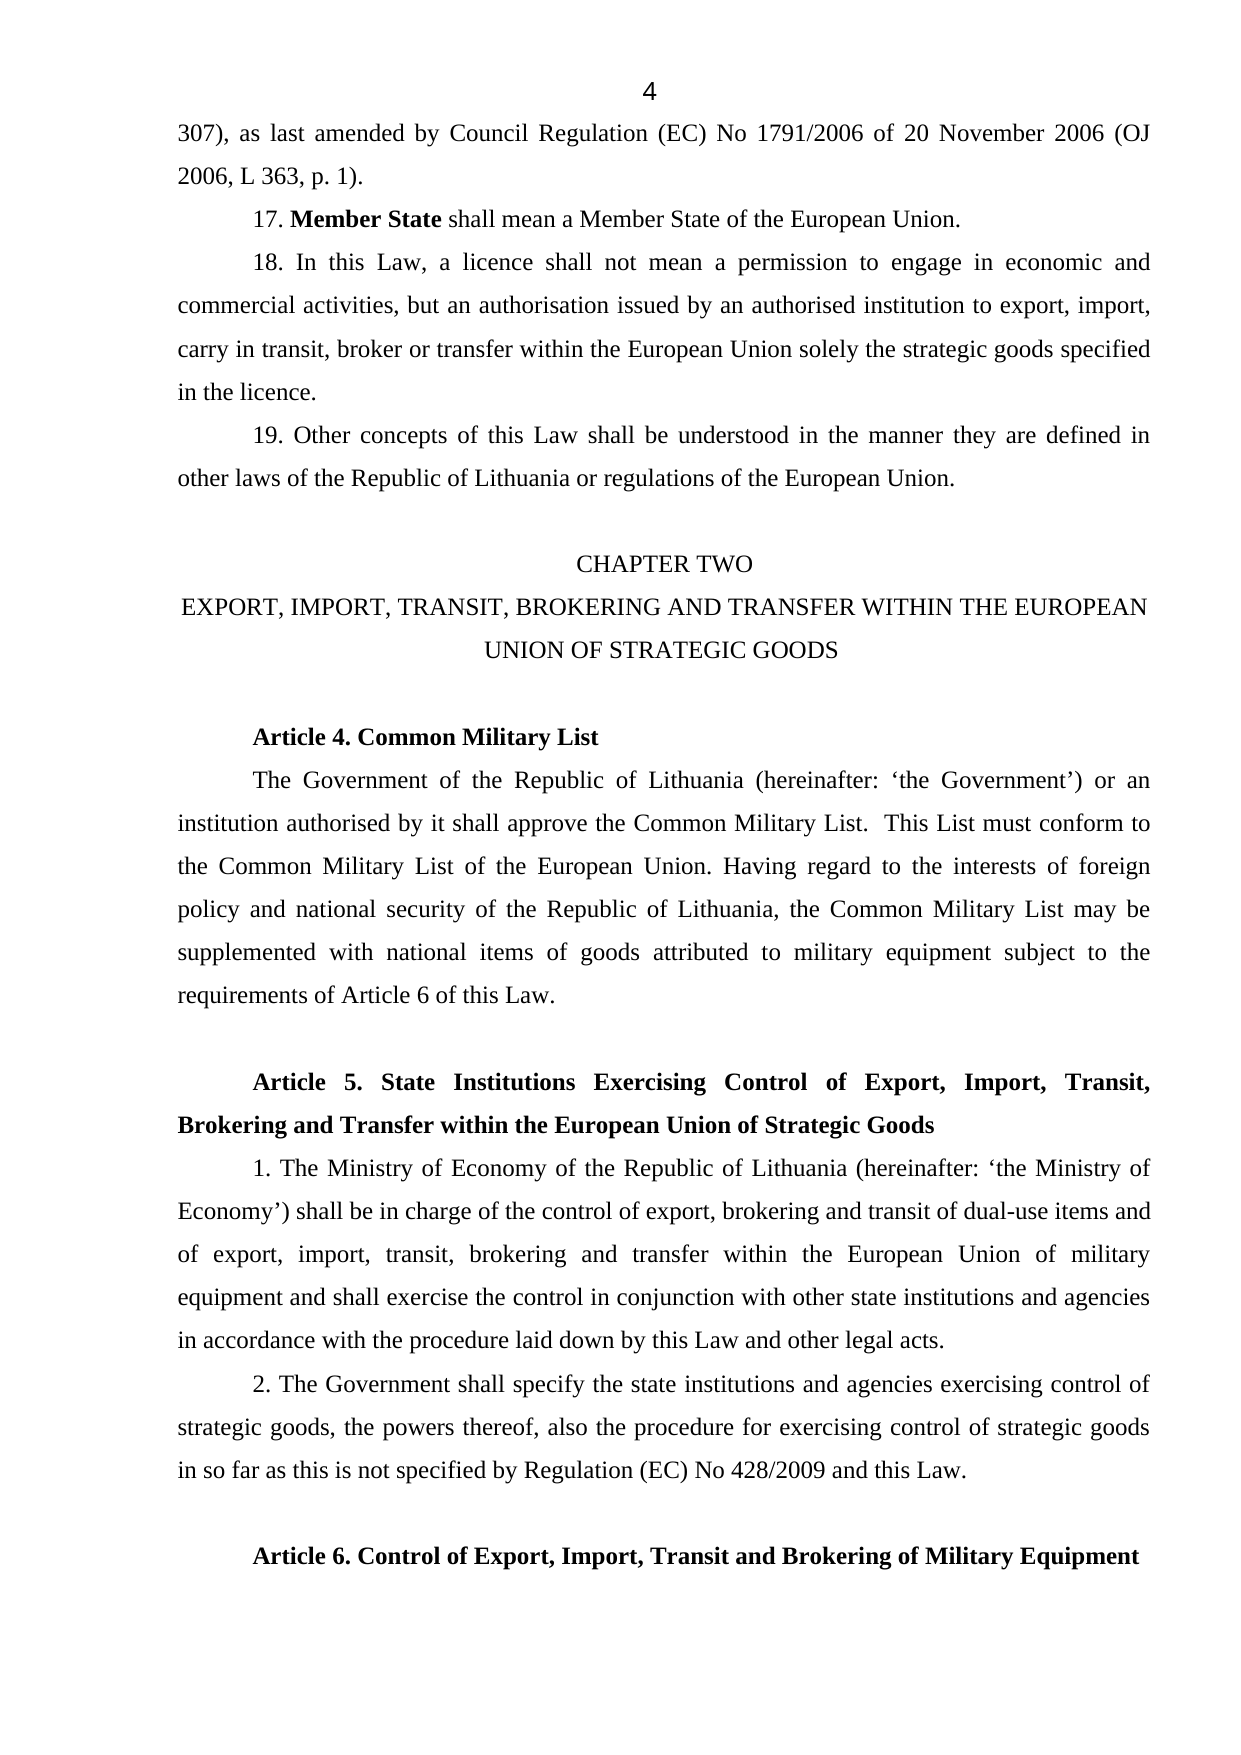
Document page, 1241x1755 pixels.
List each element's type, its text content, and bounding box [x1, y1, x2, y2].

text Article 5. State Institutions Exercising Control of Export, Import, Transit, Brokering and Transfer within the European Union of Strategic Goods [177, 1067, 1152, 1139]
text 18. In this Law, a licence shall not mean a permission to engage in economic and commercial activities, but an authorisation issued by an authorised institution to export, import, carry in transit, broker or transfer within the European Union solely the strategic goods specified in the licence. [177, 247, 1152, 406]
text The Government of the Republic of Lithuania (hereinafter: ‘the Government’) or an institution authorised by it shall approve the Common Military List. This List must conform to the Common Military List of the European Union. Having regard to the interests of foreign policy and national security of the Republic of Lithuania, the Common Military List may be supplemented with national items of goods attributed to military equipment subject to the requirements of Article 6 of this Law. [177, 765, 1152, 1009]
text 2. The Government shall specify the state institutions and agencies exercising control of strategic goods, the powers thereof, also the procedure for exercising control of strategic goods in so far as this is not specified by Regulation (EC) No 428/2009 and this Law. [177, 1369, 1152, 1484]
text Article 6. Control of Export, Import, Transit and Brokering of Military Equipment [177, 1541, 1152, 1570]
text CHAPTER TWO [177, 549, 1152, 578]
text 19. Other concepts of this Law shall be understood in the manner they are defined in other laws of the Republic of Lithuania or regulations of the European Union. [177, 420, 1152, 492]
text Article 4. Common Military List [177, 722, 1152, 751]
text 1. The Ministry of Economy of the Republic of Lithuania (hereinafter: ‘the Ministry of Economy’) shall be in charge of the control of export, brokering and transit of dual-use items and of export, import, transit, brokering and transfer within the European Union of military equipment and shall exercise the control in conjunction with other state institutions and agencies in accordance with the procedure laid down by this Law and other legal acts. [177, 1153, 1152, 1354]
text 307), as last amended by Council Regulation (EC) No 1791/2006 of 20 November 2006 (OJ 2006, L 363, p. 1). [177, 118, 1152, 190]
text 17. Member State shall mean a Member State of the European Union. [177, 204, 1152, 233]
text EXPORT, IMPORT, TRANSIT, BROKERING AND TRANSFER WITHIN THE EUROPEAN UNION OF STRATEGIC GOODS [177, 592, 1152, 664]
